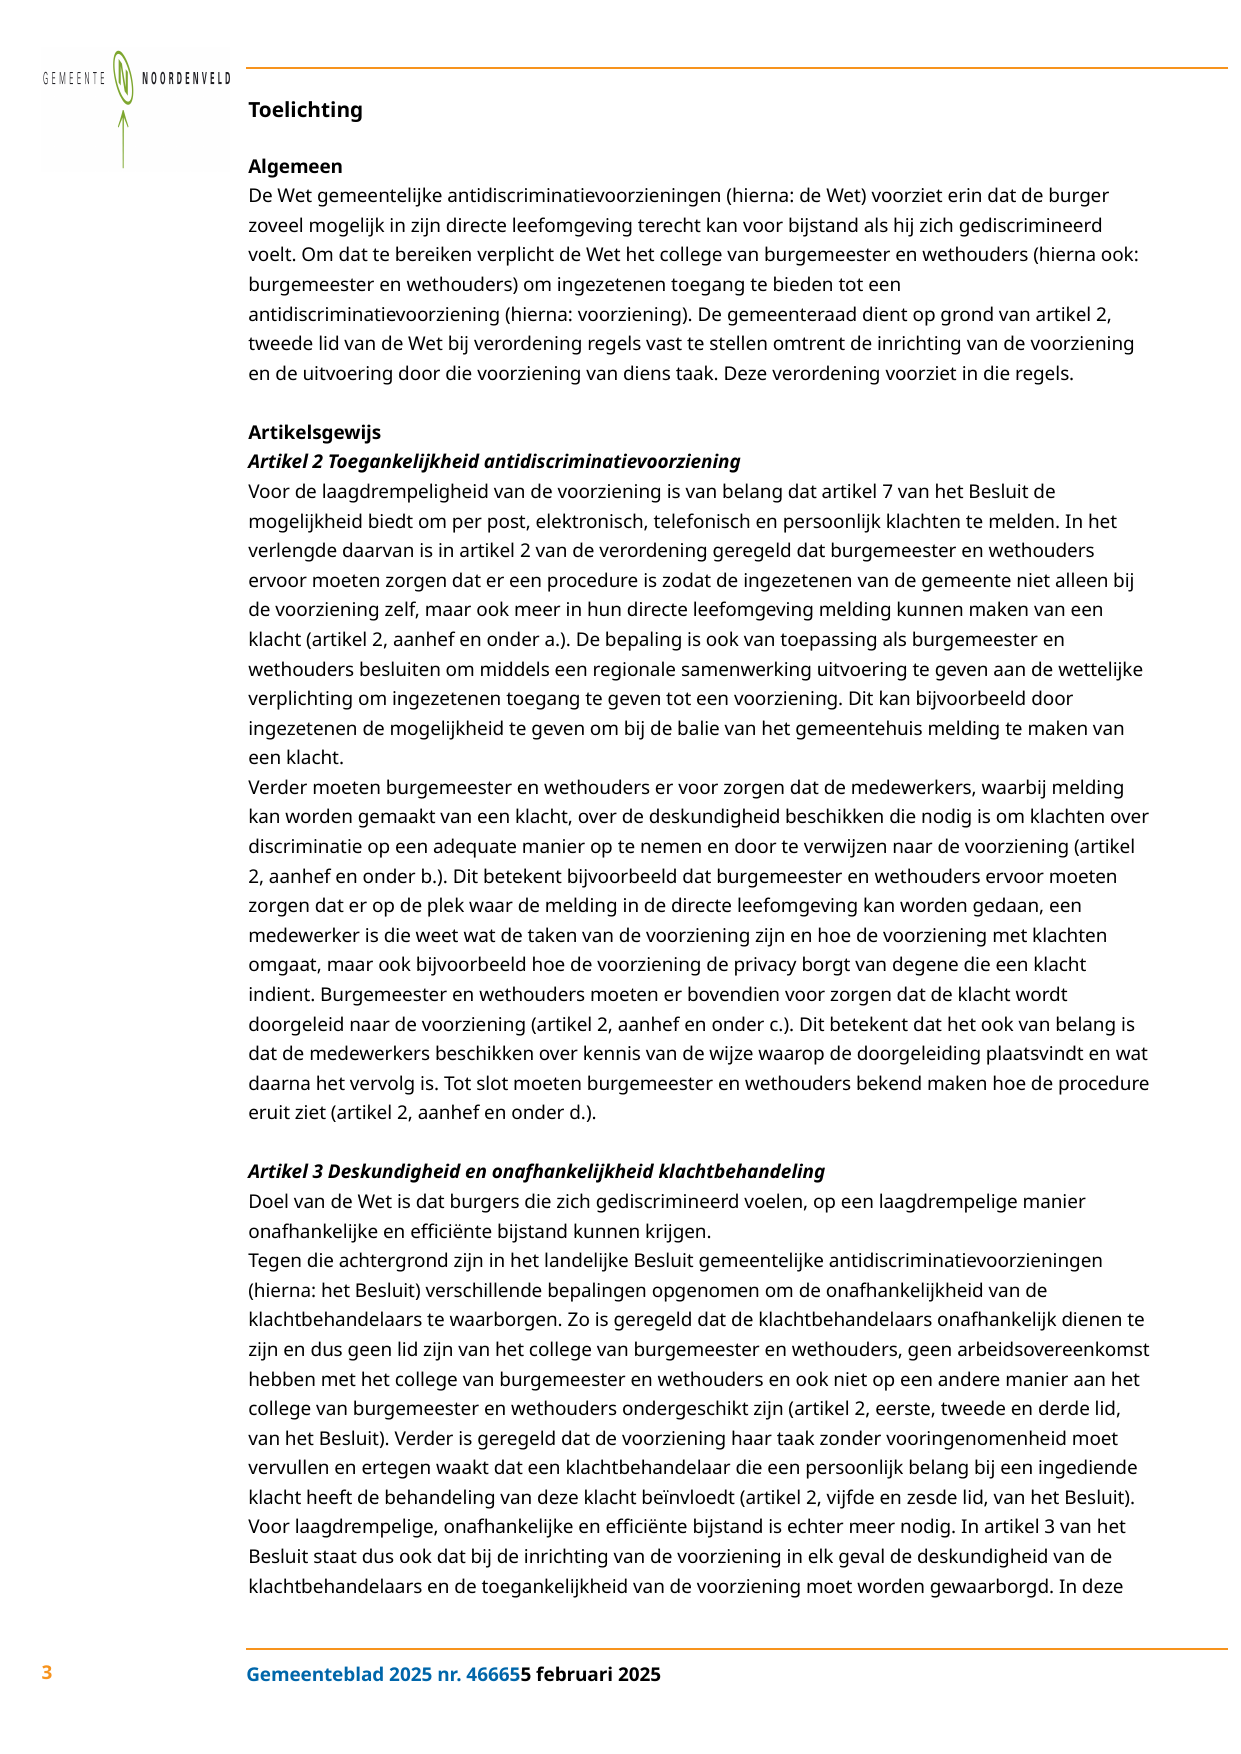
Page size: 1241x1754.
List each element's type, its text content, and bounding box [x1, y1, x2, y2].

text Tegen die achtergrond zijn in het landelijke Besluit gemeentelijke antidiscriminatievoorzieningen (hierna: het Besluit) verschillende bepalingen opgenomen om de onafhankelijkheid van de klachtbehandelaars te waarborgen. Zo is geregeld dat de klachtbehandelaars onafhankelijk dienen te zijn en dus geen lid zijn van het college van burgemeester en wethouders, geen arbeidsovereenkomst hebben met het college van burgemeester en wethouders en ook niet op een andere manier aan het college van burgemeester en wethouders ondergeschikt zijn (artikel 2, eerste, tweede en derde lid, van het Besluit). Verder is geregeld dat de voorziening haar taak zonder vooringenomenheid moet vervullen en ertegen waakt dat een klachtbehandelaar die een persoonlijk belang bij een ingediende klacht heeft de behandeling van deze klacht beïnvloedt (artikel 2, vijfde en zesde lid, van het Besluit). [248, 1247, 1152, 1510]
text De Wet gemeentelijke antidiscriminatievoorzieningen (hierna: de Wet) voorziet erin dat de burger zoveel mogelijk in zijn directe leefomgeving terecht kan voor bijstand als hij zich gediscrimineerd voelt. Om dat te bereiken verplicht de Wet het college van burgemeester en wethouders (hierna ook: burgemeester en wethouders) om ingezetenen toegang te bieden tot een antidiscriminatievoorziening (hierna: voorziening). De gemeenteraad dient op grond van artikel 2, tweede lid van de Wet bij verordening regels vast te stellen omtrent de inrichting van de voorziening en de uitvoering door die voorziening van diens taak. Deze verordening voorziet in die regels. [248, 182, 1152, 386]
text Algemeen [248, 153, 1152, 179]
picture [41, 47, 231, 172]
text Voor laagdrempelige, onafhankelijke en efficiënte bijstand is echter meer nodig. In artikel 3 van het Besluit staat dus ook dat bij de inrichting van de voorziening in elk geval de deskundigheid van de klachtbehandelaars en de toegankelijkheid van de voorziening moet worden gewaarborgd. In deze [248, 1514, 1152, 1599]
text Toelichting [248, 95, 1152, 123]
text Artikel 2 Toegankelijkheid antidiscriminatievoorziening [248, 449, 1152, 474]
text Verder moeten burgemeester en wethouders er voor zorgen dat de medewerkers, waarbij melding kan worden gemaakt van een klacht, over de deskundigheid beschikken die nodig is om klachten over discriminatie op een adequate manier op te nemen en door te verwijzen naar de voorziening (artikel 2, aanhef en onder b.). Dit betekent bijvoorbeeld dat burgemeester en wethouders ervoor moeten zorgen dat er op de plek waar de melding in de directe leefomgeving kan worden gedaan, een medewerker is die weet wat de taken van de voorziening zijn en hoe de voorziening met klachten omgaat, maar ook bijvoorbeeld hoe de voorziening de privacy borgt van degene die een klacht indient. Burgemeester en wethouders moeten er bovendien voor zorgen dat de klacht wordt doorgeleid naar de voorziening (artikel 2, aanhef en onder c.). Dit betekent dat het ook van belang is dat de medewerkers beschikken over kennis van de wijze waarop de doorgeleiding plaatsvindt en wat daarna het vervolg is. Tot slot moeten burgemeester en wethouders bekend maken hoe de procedure eruit ziet (artikel 2, aanhef en onder d.). [248, 774, 1152, 1125]
text Artikelsgewijs [248, 419, 1152, 445]
text Doel van de Wet is dat burgers die zich gediscrimineerd voelen, op een laagdrempelige manier onafhankelijke en efficiënte bijstand kunnen krijgen. [248, 1188, 1152, 1244]
text Artikel 3 Deskundigheid en onafhankelijkheid klachtbehandeling [248, 1159, 1152, 1184]
text Voor de laagdrempeligheid van de voorziening is van belang dat artikel 7 van het Besluit de mogelijkheid biedt om per post, elektronisch, telefonisch en persoonlijk klachten te melden. In het verlengde daarvan is in artikel 2 van de verordening geregeld dat burgemeester en wethouders ervoor moeten zorgen dat er een procedure is zodat de ingezetenen van de gemeente niet alleen bij de voorziening zelf, maar ook meer in hun directe leefomgeving melding kunnen maken van een klacht (artikel 2, aanhef en onder a.). De bepaling is ook van toepassing als burgemeester en wethouders besluiten om middels een regionale samenwerking uitvoering te geven aan de wettelijke verplichting om ingezetenen toegang te geven tot een voorziening. Dit kan bijvoorbeeld door ingezetenen de mogelijkheid te geven om bij de balie van het gemeentehuis melding te maken van een klacht. [248, 478, 1152, 770]
